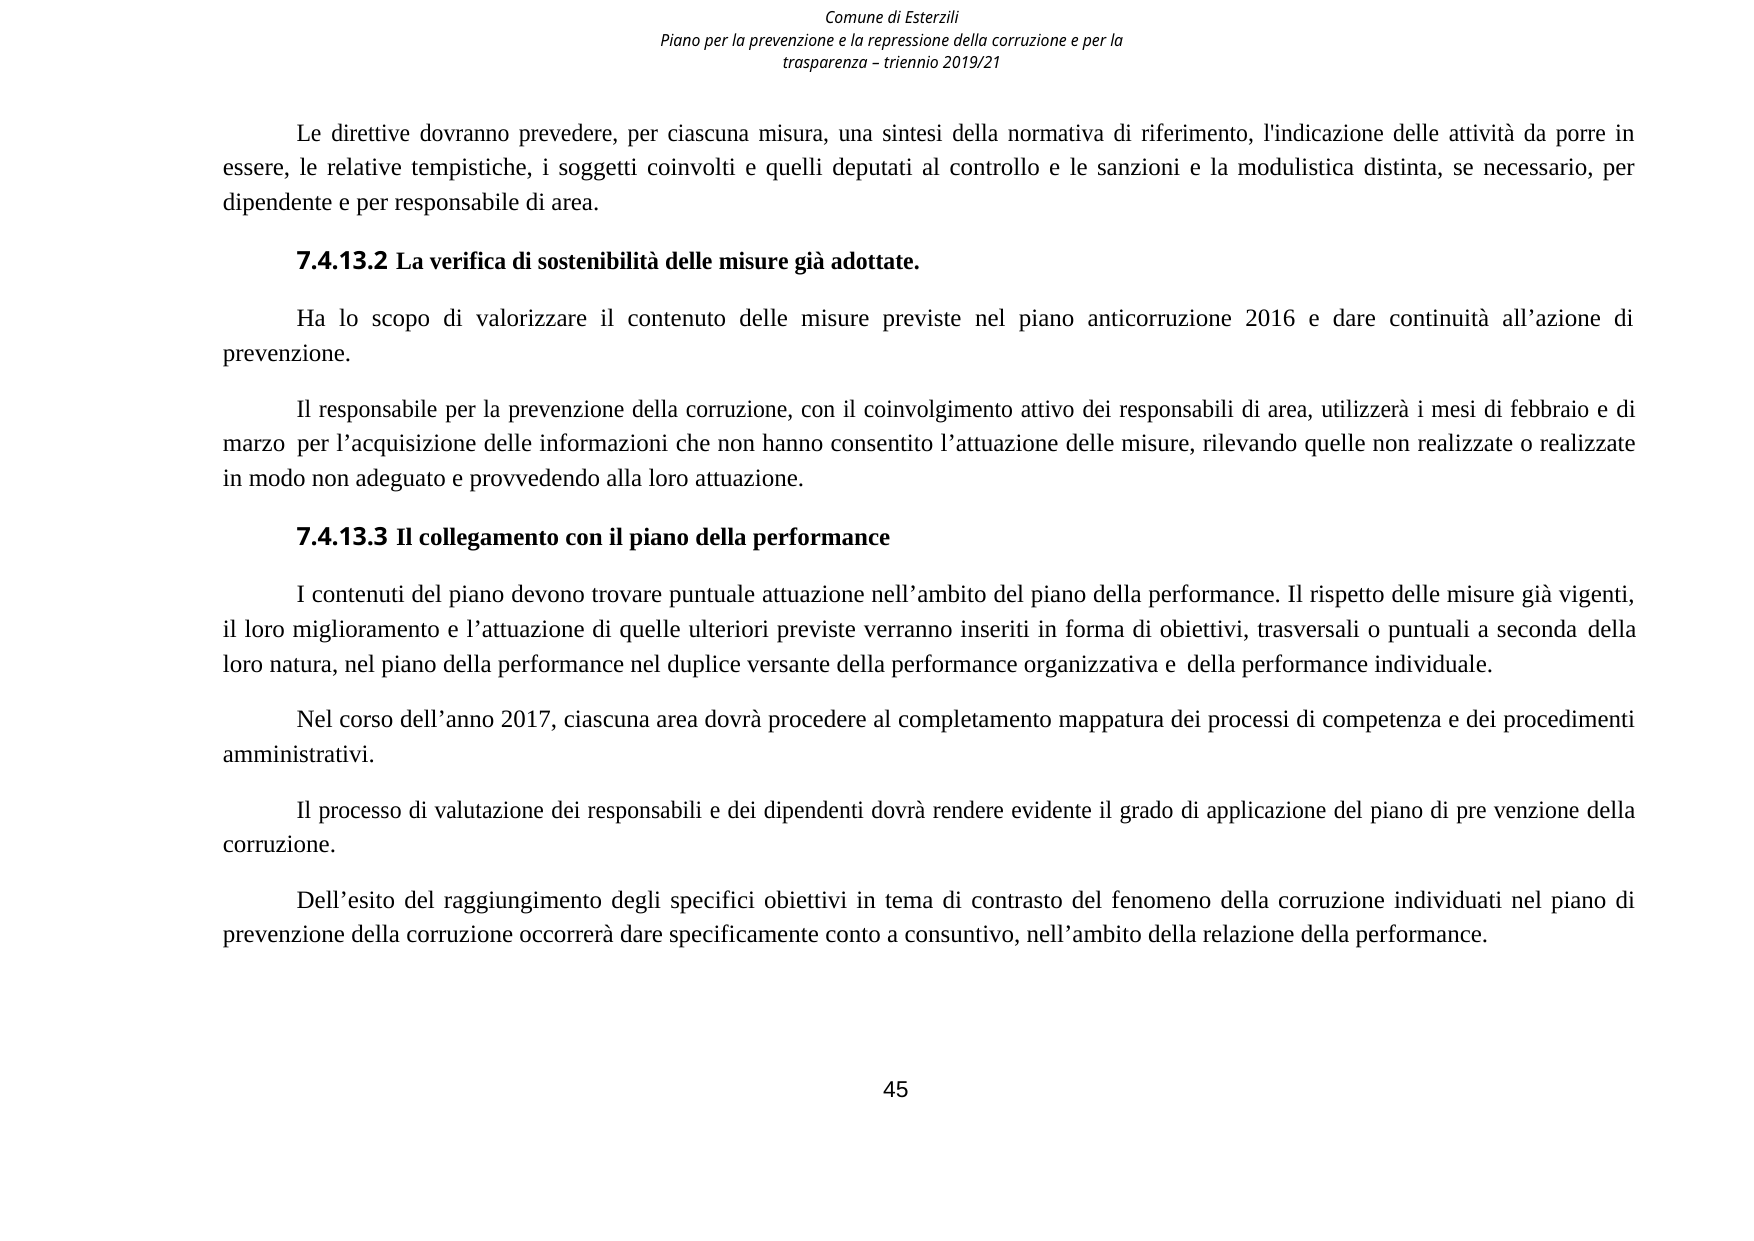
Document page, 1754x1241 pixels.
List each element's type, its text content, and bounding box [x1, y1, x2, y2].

subtitle Il collegamento con il piano della performance [221, 519, 1648, 553]
text Il responsabile per la prevenzione della corruzione, con il coinvolgimento attivo dei responsabili di area, utilizzerà i mesi di febbraio e di marzo per l’acquisizione delle informazioni che non hanno consentito l’attuazione delle misure, rilevando quelle non realizzate o realizzate in modo non adeguato e provvedendo alla loro attuazione. [223, 394, 1636, 492]
text Nel corso dell’anno 2017, ciascuna area dovrà procedere al completamento mappatura dei processi di competenza e dei procedimenti amministrativi. [223, 704, 1636, 768]
text Il processo di valutazione dei responsabili e dei dipendenti dovrà rendere evidente il grado di applicazione del piano di pre venzione della corruzione. [223, 795, 1636, 858]
text Dell’esito del raggiungimento degli specifici obiettivi in tema di contrasto del fenomeno della corruzione individuati nel piano di prevenzione della corruzione occorrerà dare specificamente conto a consuntivo, nell’ambito della relazione della performance. [223, 885, 1636, 948]
text Le direttive dovranno prevedere, per ciascuna misura, una sintesi della normativa di riferimento, l'indicazione delle attività da porre in essere, le relative tempistiche, i soggetti coinvolti e quelli deputati al controllo e le sanzioni e la modulistica distinta, se necessario, per dipendente e per responsabile di area. [223, 118, 1636, 216]
subtitle La verifica di sostenibilità delle misure già adottate. [221, 243, 1648, 277]
text Ha lo scopo di valorizzare il contenuto delle misure previste nel piano anticorruzione 2016 e dare continuità all’azione di prevenzione. [223, 303, 1636, 367]
text I contenuti del piano devono trovare puntuale attuazione nell’ambito del piano della performance. Il rispetto delle misure già vigenti, il loro miglioramento e l’attuazione di quelle ulteriori previste verranno inseriti in forma di obiettivi, trasversali o puntuali a seconda della loro natura, nel piano della performance nel duplice versante della performance organizzativa e della performance individuale. [223, 579, 1636, 677]
